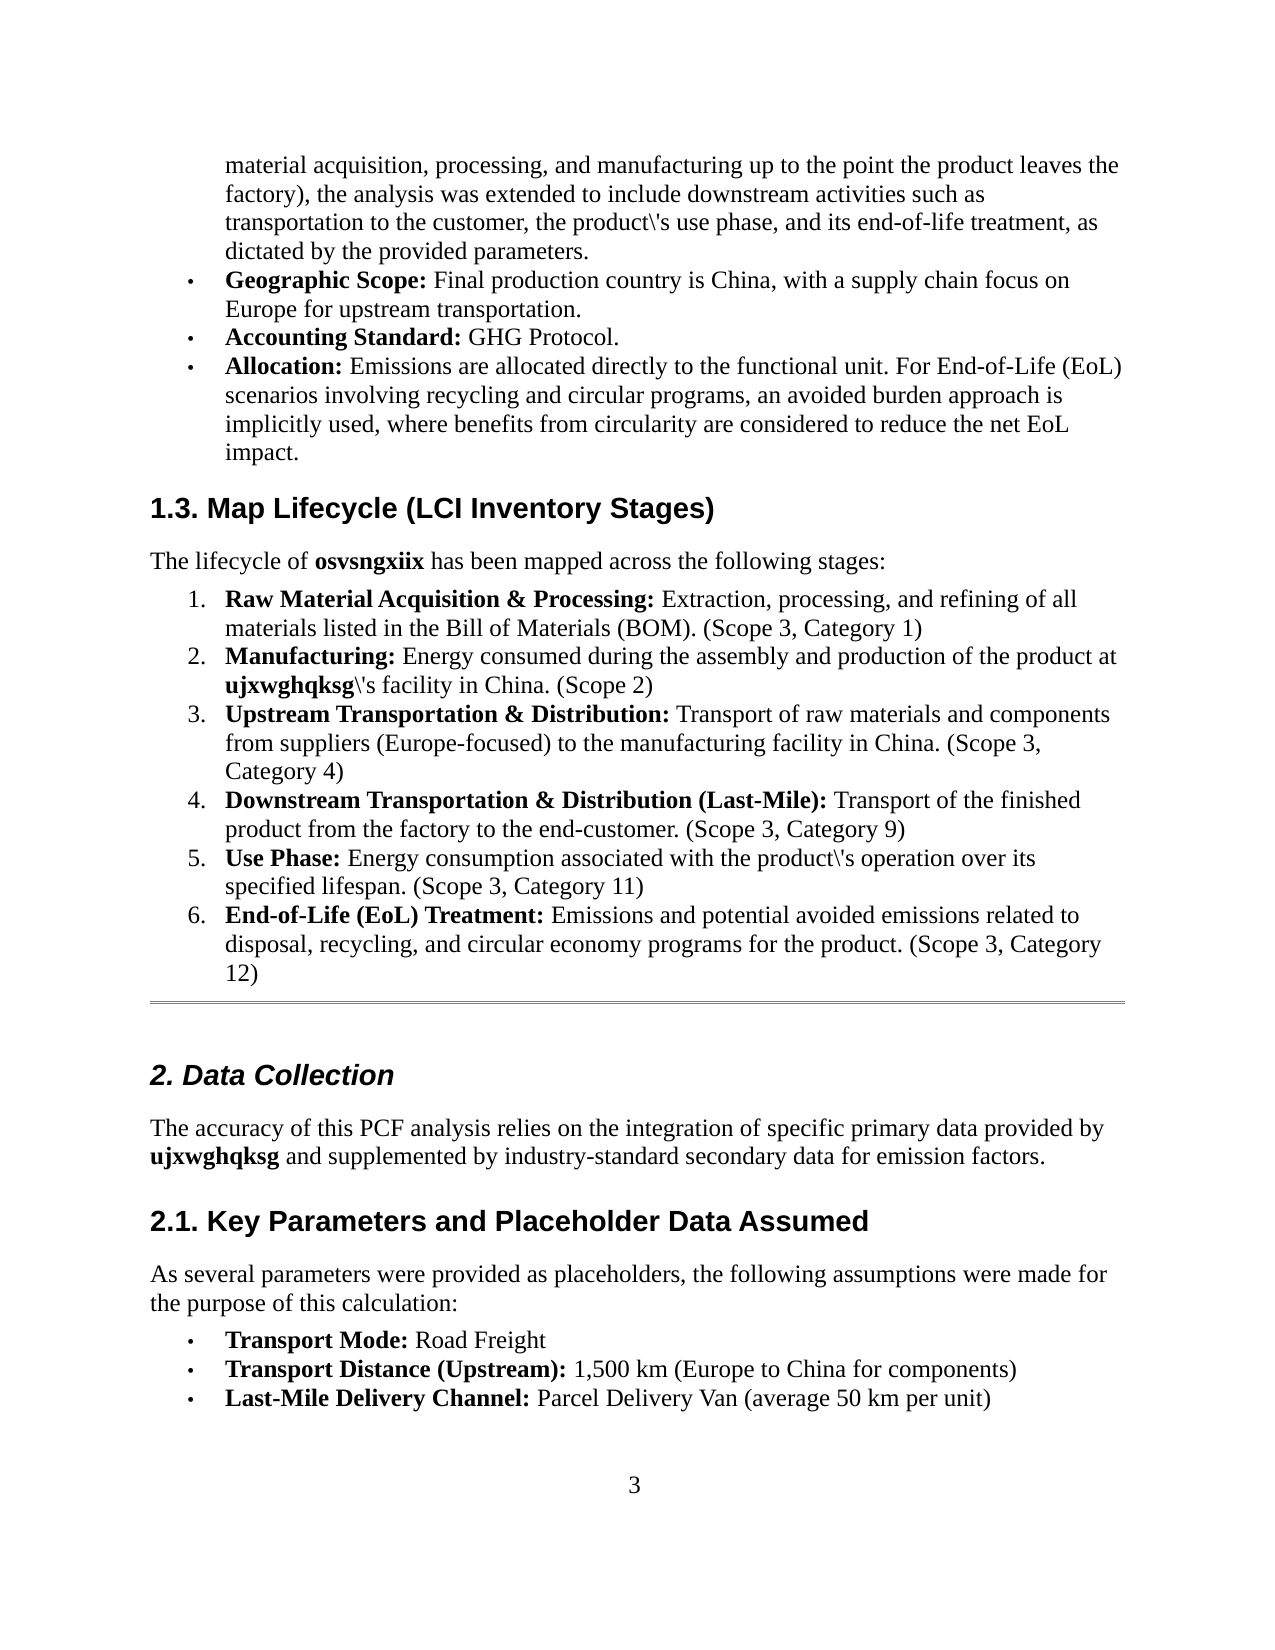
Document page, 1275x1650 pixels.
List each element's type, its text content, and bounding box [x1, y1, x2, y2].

list Accounting Standard: GHG Protocol. [187, 322, 1125, 351]
list Downstream Transportation & Distribution (Last-Mile): Transport of the finished product from the factory to the end-customer. (Scope 3, Category 9) [187, 785, 1125, 843]
text As several parameters were provided as placeholders, the following assumptions were made for the purpose of this calculation: [150, 1259, 1125, 1317]
text The lifecycle of osvsngxiix has been mapped across the following stages: [150, 546, 1125, 575]
list Use Phase: Energy consumption associated with the product\'s operation over its specified lifespan. (Scope 3, Category 11) [187, 843, 1125, 900]
list Raw Material Acquisition & Processing: Extraction, processing, and refining of all materials listed in the Bill of Materials (BOM). (Scope 3, Category 1) [187, 584, 1125, 641]
subtitle 1.3. Map Lifecycle (LCI Inventory Stages) [150, 491, 1125, 525]
list Manufacturing: Energy consumed during the assembly and production of the product at ujxwghqksg\'s facility in China. (Scope 2) [187, 641, 1125, 699]
list Upstream Transportation & Distribution: Transport of raw materials and components from suppliers (Europe-focused) to the manufacturing facility in China. (Scope 3, Category 4) [187, 699, 1125, 785]
subtitle 2. Data Collection [150, 1058, 1125, 1091]
list Geographic Scope: Final production country is China, with a supply chain focus on Europe for upstream transportation. [187, 265, 1125, 322]
list material acquisition, processing, and manufacturing up to the point the product leaves the factory), the analysis was extended to include downstream activities such as transportation to the customer, the product\'s use phase, and its end-of-life treatment, as dictated by the provided parameters. [187, 150, 1125, 265]
subtitle 2.1. Key Parameters and Placeholder Data Assumed [150, 1204, 1125, 1238]
text The accuracy of this PCF analysis relies on the integration of specific primary data provided by ujxwghqksg and supplemented by industry-standard secondary data for emission factors. [150, 1113, 1125, 1170]
list Transport Mode: Road Freight [187, 1326, 1125, 1354]
list Last-Mile Delivery Channel: Parcel Delivery Van (average 50 km per unit) [187, 1383, 1125, 1412]
list Transport Distance (Upstream): 1,500 km (Europe to China for components) [187, 1354, 1125, 1383]
list End-of-Life (EoL) Treatment: Emissions and potential avoided emissions related to disposal, recycling, and circular economy programs for the product. (Scope 3, Category 12) [187, 900, 1125, 986]
list Allocation: Emissions are allocated directly to the functional unit. For End-of-Life (EoL) scenarios involving recycling and circular programs, an avoided burden approach is implicitly used, where benefits from circularity are considered to reduce the net EoL impact. [187, 351, 1125, 466]
